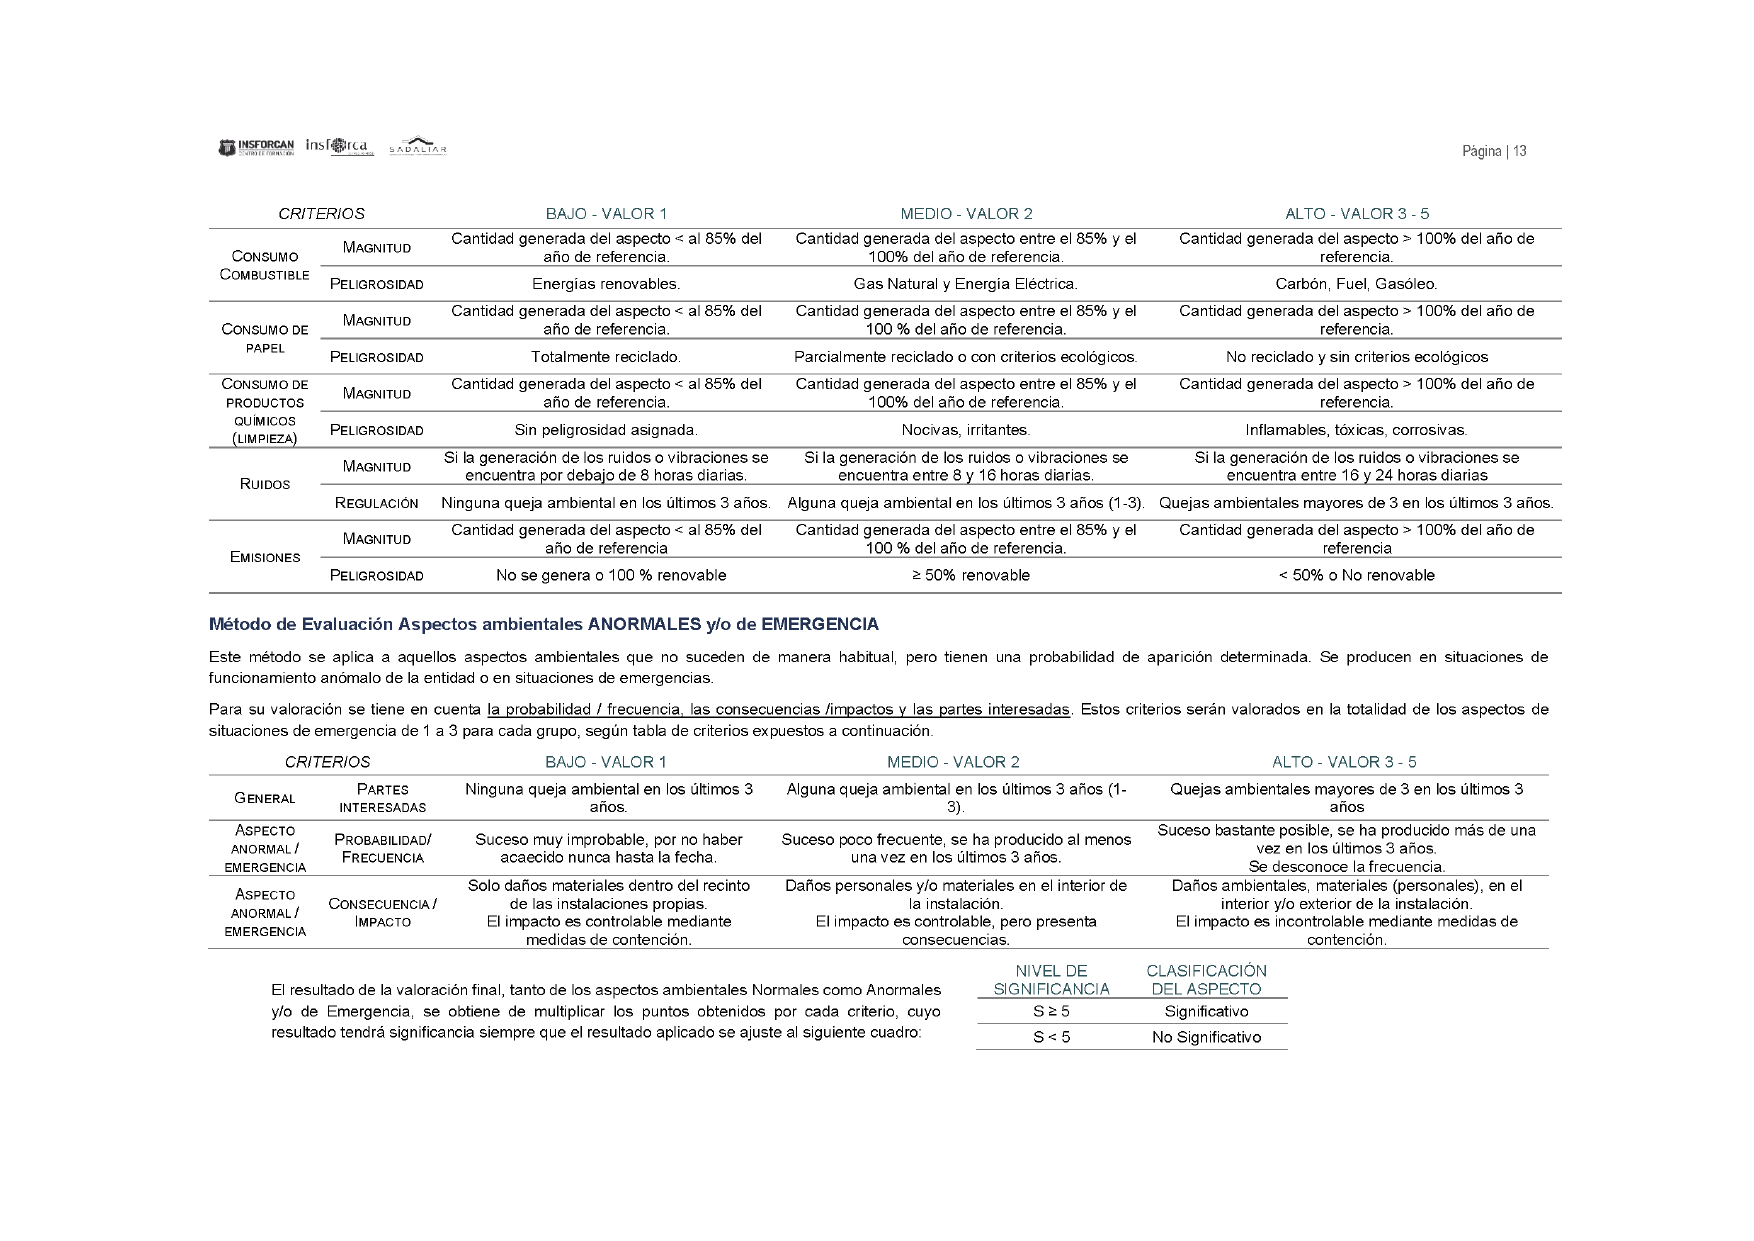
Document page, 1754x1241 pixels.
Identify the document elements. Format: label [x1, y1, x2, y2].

picture [147, 88, 1619, 1063]
